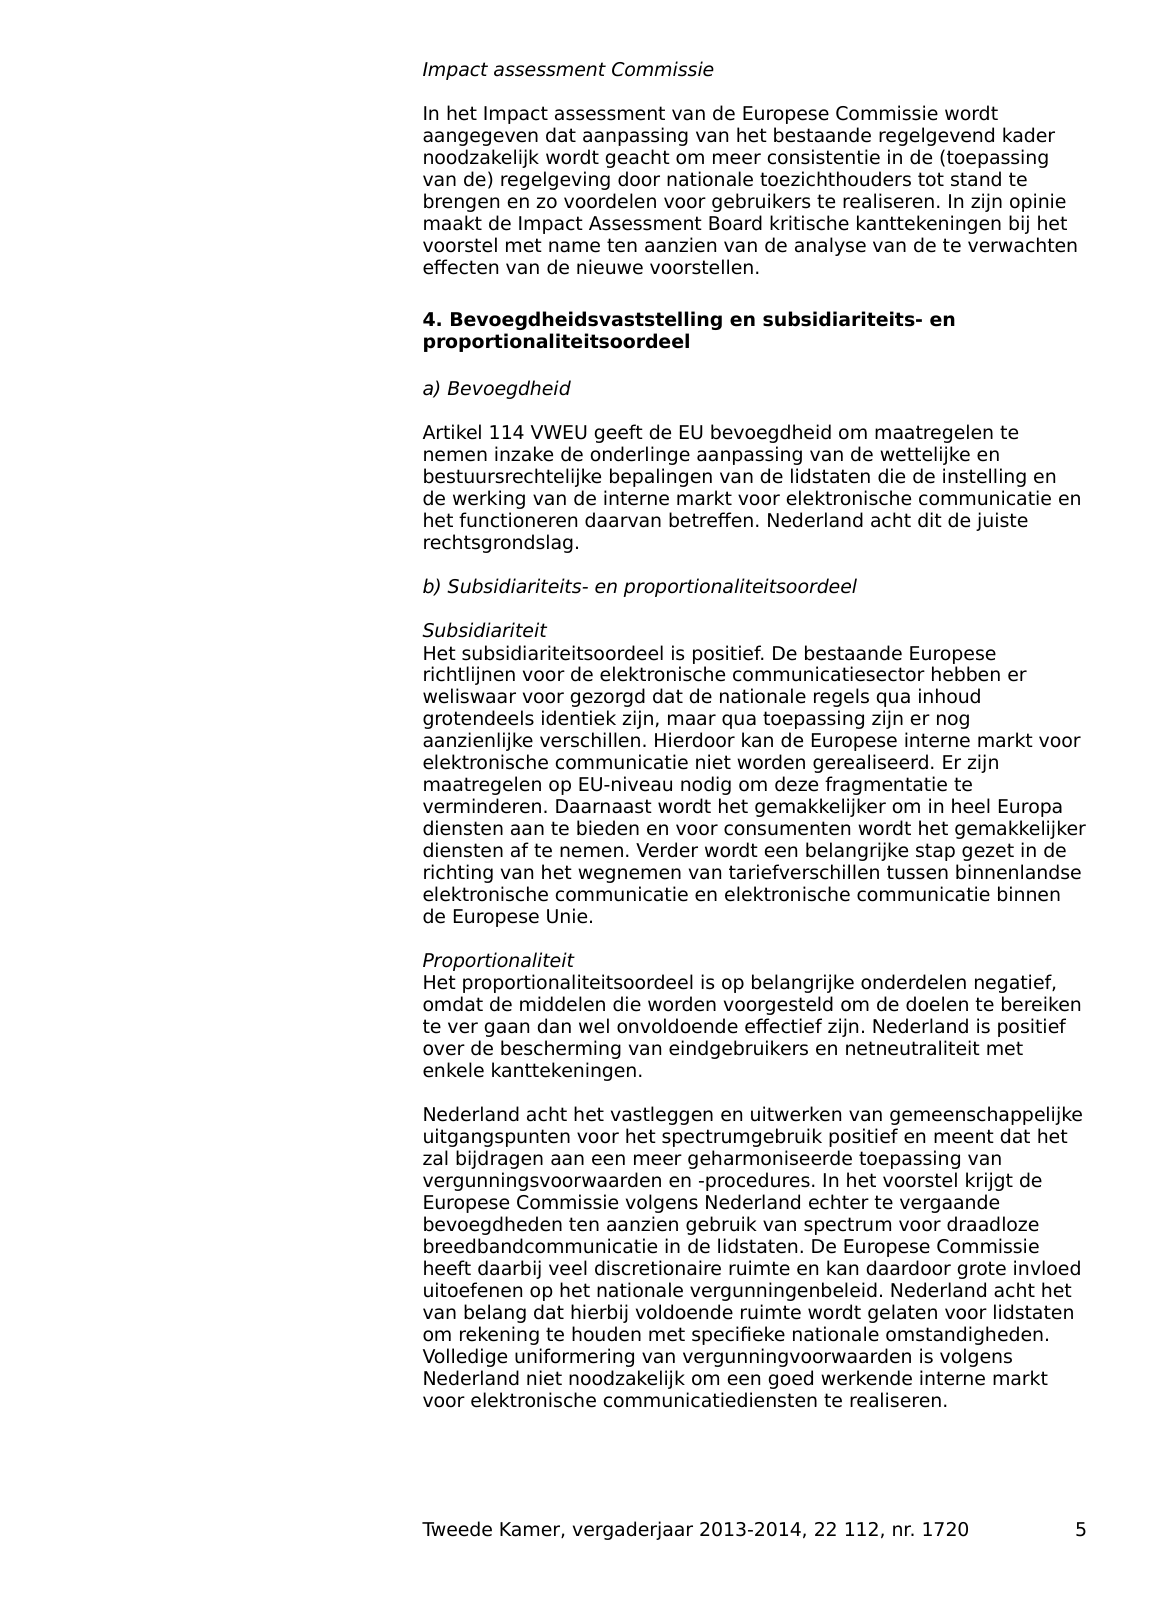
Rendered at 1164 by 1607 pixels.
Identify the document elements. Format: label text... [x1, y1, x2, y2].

subtitle Impact assessment Commissie [422, 59, 1087, 81]
text Het subsidiariteitsoordeel is positief. De bestaande Europese richtlijnen voor de elektronische communicatiesector hebben er weliswaar voor gezorgd dat de nationale regels qua inhoud grotendeels identiek zijn, maar qua toepassing zijn er nog aanzienlijke verschillen. Hierdoor kan de Europese interne markt voor elektronische communicatie niet worden gerealiseerd. Er zijn maatregelen op EU-niveau nodig om deze fragmentatie te verminderen. Daarnaast wordt het gemakkelijker om in heel Europa diensten aan te bieden en voor consumenten wordt het gemakkelijker diensten af te nemen. Verder wordt een belangrijke stap gezet in de richting van het wegnemen van tariefverschillen tussen binnenlandse elektronische communicatie en elektronische communicatie binnen de Europese Unie. [422, 642, 1087, 928]
text Subsidiariteit [422, 620, 1087, 642]
subtitle a) Bevoegdheid [422, 378, 1087, 400]
text Artikel 114 VWEU geeft de EU bevoegdheid om maatregelen te nemen inzake de onderlinge aanpassing van de wettelijke en bestuursrechtelijke bepalingen van de lidstaten die de instelling en de werking van de interne markt voor elektronische communicatie en het functioneren daarvan betreffen. Nederland acht dit de juiste rechtsgrondslag. [422, 422, 1087, 554]
text Proportionaliteit [422, 950, 1087, 972]
subtitle b) Subsidiariteits- en proportionaliteitsoordeel [422, 576, 1087, 598]
subtitle 4. Bevoegdheidsvaststelling en subsidiariteits- en proportionaliteitsoordeel [422, 309, 1087, 353]
text In het Impact assessment van de Europese Commissie wordt aangegeven dat aanpassing van het bestaande regelgevend kader noodzakelijk wordt geacht om meer consistentie in de (toepassing van de) regelgeving door nationale toezichthouders tot stand te brengen en zo voordelen voor gebruikers te realiseren. In zijn opinie maakt de Impact Assessment Board kritische kanttekeningen bij het voorstel met name ten aanzien van de analyse van de te verwachten effecten van de nieuwe voorstellen. [422, 103, 1087, 279]
text Nederland acht het vastleggen en uitwerken van gemeenschappelijke uitgangspunten voor het spectrumgebruik positief en meent dat het zal bijdragen aan een meer geharmoniseerde toepassing van vergunningsvoorwaarden en -procedures. In het voorstel krijgt de Europese Commissie volgens Nederland echter te vergaande bevoegdheden ten aanzien gebruik van spectrum voor draadloze breedbandcommunicatie in de lidstaten. De Europese Commissie heeft daarbij veel discretionaire ruimte en kan daardoor grote invloed uitoefenen op het nationale vergunningenbeleid. Nederland acht het van belang dat hierbij voldoende ruimte wordt gelaten voor lidstaten om rekening te houden met specifieke nationale omstandigheden. Volledige uniformering van vergunningvoorwaarden is volgens Nederland niet noodzakelijk om een goed werkende interne markt voor elektronische communicatiediensten te realiseren. [422, 1104, 1087, 1412]
text Het proportionaliteitsoordeel is op belangrijke onderdelen negatief, omdat de middelen die worden voorgesteld om de doelen te bereiken te ver gaan dan wel onvoldoende effectief zijn. Nederland is positief over de bescherming van eindgebruikers en netneutraliteit met enkele kanttekeningen. [422, 972, 1087, 1082]
